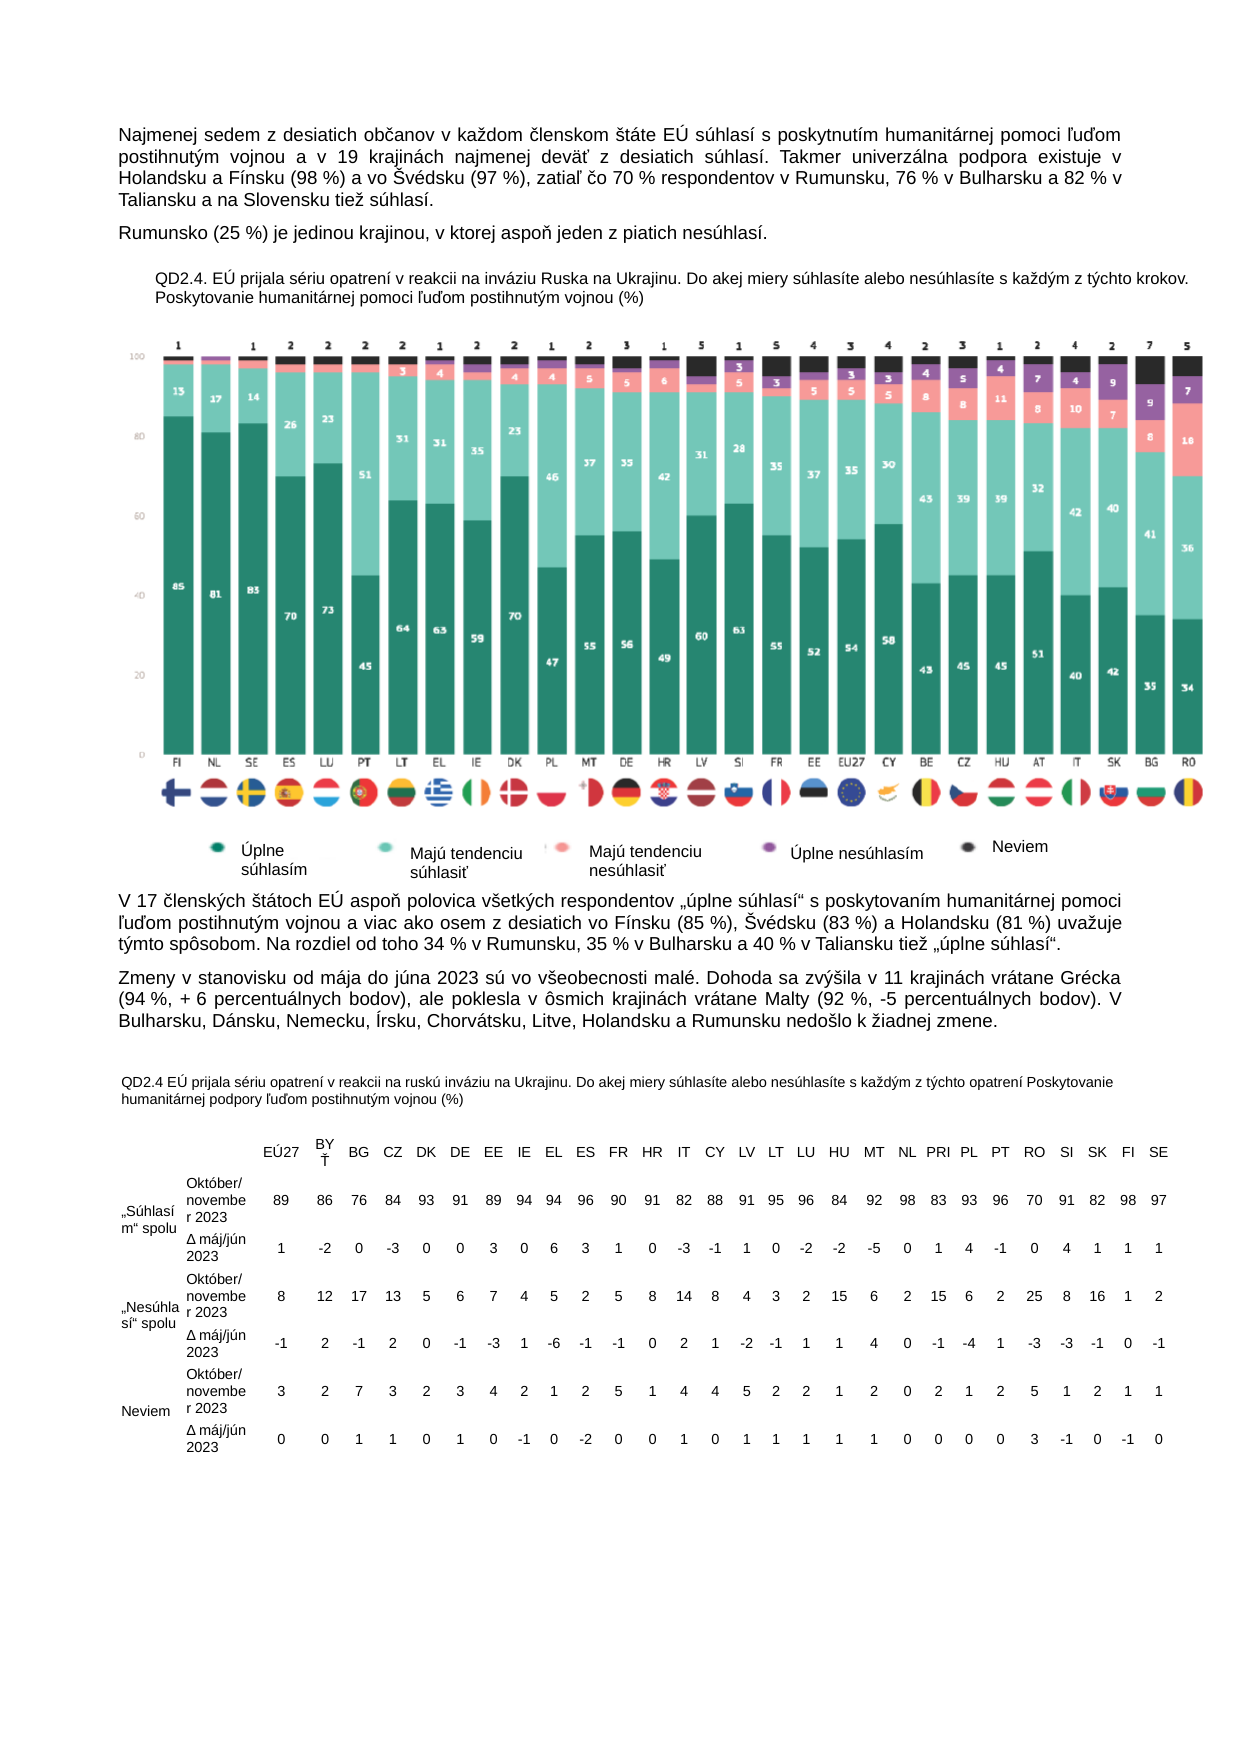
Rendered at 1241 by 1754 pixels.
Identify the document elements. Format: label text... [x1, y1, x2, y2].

table_cell 2 [790, 1363, 822, 1419]
table_cell 93 [954, 1172, 984, 1228]
table_cell 3 [1016, 1419, 1052, 1458]
table_cell 1 [698, 1324, 732, 1363]
text Najmenej sedem z desiatich občanov v každom členskom štáte EÚ súhlasí s poskytnutím humanitárnej pomoci ľuďom postihnutým vojnou a v 19 krajinách najmenej deväť z desiatich súhlasí. Takmer univerzálna podpora existuje v Holandsku a Fínsku (98 %) a vo Švédsku (97 %), zatiaľ čo 70 % respondentov v Rumunsku, 76 % v Bulharsku a 82 % v Taliansku a na Slovensku tiež súhlasí. [118, 124, 1122, 210]
table_cell 8 [698, 1268, 732, 1324]
table_cell CY [698, 1133, 732, 1172]
table_cell ES [569, 1133, 602, 1172]
table_cell 6 [538, 1228, 569, 1267]
table_cell [477, 1110, 510, 1133]
text V 17 členských štátoch EÚ aspoň polovica všetkých respondentov „úplne súhlasí“ s poskytovaním humanitárnej pomoci ľuďom postihnutým vojnou a viac ako osem z desiatich vo Fínsku (85 %), Švédsku (83 %) a Holandsku (81 %) uvažuje týmto spôsobom. Na rozdiel od toho 34 % v Rumunsku, 35 % v Bulharsku a 40 % v Taliansku tiež „úplne súhlasí“. [118, 815, 1122, 955]
table_cell 0 [635, 1324, 669, 1363]
table_cell -2 [569, 1419, 602, 1458]
table_cell 0 [443, 1228, 477, 1267]
table_cell [822, 1110, 856, 1133]
table_cell -2 [822, 1228, 856, 1267]
table_cell 1 [954, 1363, 984, 1419]
table_cell 1 [1081, 1228, 1114, 1267]
table_cell -1 [1142, 1324, 1175, 1363]
table_cell 3 [477, 1228, 510, 1267]
table_cell 0 [698, 1419, 732, 1458]
table_cell 2 [984, 1268, 1016, 1324]
table_cell Október/november 2023 [183, 1172, 254, 1228]
table_cell [954, 1110, 984, 1133]
text Rumunsko (25 %) je jedinou krajinou, v ktorej aspoň jeden z piatich nesúhlasí. [118, 222, 1122, 244]
table_cell [254, 1110, 308, 1133]
table_cell 0 [892, 1363, 923, 1419]
table_cell 0 [892, 1324, 923, 1363]
table_cell [1142, 1110, 1175, 1133]
table_cell 1 [1142, 1363, 1175, 1419]
table_cell 96 [984, 1172, 1016, 1228]
table_cell 3 [376, 1363, 409, 1419]
table_cell EÚ27 [254, 1133, 308, 1172]
table_cell 90 [602, 1172, 635, 1228]
table_cell 1 [856, 1419, 892, 1458]
table_header QD2.4 EÚ prijala sériu opatrení v reakcii na ruskú inváziu na Ukrajinu. Do akej miery súhlasíte alebo nesúhlasíte s každým z týchto opatrení Poskytovanie humanitárnej podpory ľuďom postihnutým vojnou (%) [118, 1071, 1175, 1110]
table_cell -1 [510, 1419, 538, 1458]
table_cell 1 [635, 1363, 669, 1419]
table_cell 0 [341, 1228, 376, 1267]
table_cell 0 [409, 1228, 443, 1267]
table_cell -1 [569, 1324, 602, 1363]
table_cell 14 [670, 1268, 698, 1324]
table_cell -1 [698, 1228, 732, 1267]
table_cell [308, 1110, 341, 1133]
table_cell 4 [1053, 1228, 1081, 1267]
table_cell 5 [602, 1363, 635, 1419]
table_cell SE [1142, 1133, 1175, 1172]
table_cell 3 [761, 1268, 790, 1324]
table_cell 84 [822, 1172, 856, 1228]
table_cell 94 [538, 1172, 569, 1228]
table_cell 1 [538, 1363, 569, 1419]
table_cell 0 [635, 1228, 669, 1267]
table_cell EL [538, 1133, 569, 1172]
table_cell 12 [308, 1268, 341, 1324]
table_cell 97 [1142, 1172, 1175, 1228]
table_cell 2 [790, 1268, 822, 1324]
table_cell 4 [670, 1363, 698, 1419]
table_cell 2 [984, 1363, 1016, 1419]
table_cell 5 [602, 1268, 635, 1324]
table_cell 0 [1016, 1228, 1052, 1267]
table_cell 3 [569, 1228, 602, 1267]
table_cell [892, 1110, 923, 1133]
table_cell 7 [341, 1363, 376, 1419]
table_cell 0 [923, 1419, 954, 1458]
table_cell 4 [477, 1363, 510, 1419]
table_cell „Nesúhlasí“ spolu [118, 1268, 183, 1363]
table_cell [443, 1110, 477, 1133]
table_cell 70 [1016, 1172, 1052, 1228]
table_cell [409, 1110, 443, 1133]
table_cell Δ máj/jún 2023 [183, 1324, 254, 1363]
table_cell 0 [254, 1419, 308, 1458]
table_cell -2 [790, 1228, 822, 1267]
table_cell 25 [1016, 1268, 1052, 1324]
table_cell [118, 1110, 183, 1133]
table_cell -2 [732, 1324, 761, 1363]
table_cell 86 [308, 1172, 341, 1228]
table_cell -3 [477, 1324, 510, 1363]
table_cell EE [477, 1133, 510, 1172]
table_cell -3 [1053, 1324, 1081, 1363]
table_cell Október/november 2023 [183, 1363, 254, 1419]
table_cell -4 [954, 1324, 984, 1363]
table_cell 96 [569, 1172, 602, 1228]
table_cell 4 [856, 1324, 892, 1363]
table_cell -1 [923, 1324, 954, 1363]
table_cell „Súhlasím“ spolu [118, 1172, 183, 1267]
table_cell 91 [732, 1172, 761, 1228]
table_cell -1 [341, 1324, 376, 1363]
table_cell 2 [1142, 1268, 1175, 1324]
table_cell RO [1016, 1133, 1052, 1172]
table_cell 2 [510, 1363, 538, 1419]
table_cell 1 [1142, 1228, 1175, 1267]
table_cell MT [856, 1133, 892, 1172]
table_cell 2 [923, 1363, 954, 1419]
table_cell 1 [984, 1324, 1016, 1363]
table_cell HU [822, 1133, 856, 1172]
table_cell 0 [761, 1228, 790, 1267]
table_cell 1 [790, 1324, 822, 1363]
table_cell -1 [1114, 1419, 1142, 1458]
table_cell IT [670, 1133, 698, 1172]
table_cell 6 [954, 1268, 984, 1324]
table_cell 4 [698, 1363, 732, 1419]
table_cell -3 [1016, 1324, 1052, 1363]
table_cell IE [510, 1133, 538, 1172]
table_cell HR [635, 1133, 669, 1172]
table_cell -3 [376, 1228, 409, 1267]
text V 17 členských štátoch EÚ aspoň polovica všetkých respondentov „úplne súhlasí“ s poskytovaním humanitárnej pomoci ľuďom postihnutým vojnou a viac ako osem z desiatich vo Fínsku (85 %), Švédsku (83 %) a Holandsku (81 %) uvažuje týmto spôsobom. Na rozdiel od toho 34 % v Rumunsku, 35 % v Bulharsku a 40 % v Taliansku tiež „úplne súhlasí“. [118, 256, 1122, 337]
table_cell [984, 1110, 1016, 1133]
table_cell 2 [761, 1363, 790, 1419]
table_cell 91 [635, 1172, 669, 1228]
table_cell -1 [602, 1324, 635, 1363]
table_cell 8 [1053, 1268, 1081, 1324]
table_cell -1 [443, 1324, 477, 1363]
table_cell 0 [954, 1419, 984, 1458]
table_cell 2 [856, 1363, 892, 1419]
table_cell 8 [254, 1268, 308, 1324]
table_cell 5 [1016, 1363, 1052, 1419]
table_cell [118, 1133, 183, 1172]
table_cell 15 [822, 1268, 856, 1324]
table_cell Október/november 2023 [183, 1268, 254, 1324]
table_cell 0 [602, 1419, 635, 1458]
table_cell [341, 1110, 376, 1133]
table_cell -3 [670, 1228, 698, 1267]
table_cell 0 [409, 1419, 443, 1458]
table_cell 6 [856, 1268, 892, 1324]
table_cell 2 [308, 1324, 341, 1363]
table_cell LU [790, 1133, 822, 1172]
table_cell 17 [341, 1268, 376, 1324]
table_cell 2 [569, 1268, 602, 1324]
table_cell 1 [1114, 1268, 1142, 1324]
table_cell 95 [761, 1172, 790, 1228]
table_cell 1 [1114, 1363, 1142, 1419]
table_cell 0 [892, 1228, 923, 1267]
table_cell 88 [698, 1172, 732, 1228]
table_cell BYŤ [308, 1133, 341, 1172]
table_cell 1 [376, 1419, 409, 1458]
text Zmeny v stanovisku od mája do júna 2023 sú vo všeobecnosti malé. Dohoda sa zvýšila v 11 krajinách vrátane Grécka (94 %, + 6 percentuálnych bodov), ale poklesla v ôsmich krajinách vrátane Malty (92 %, -5 percentuálnych bodov). V Bulharsku, Dánsku, Nemecku, Írsku, Chorvátsku, Litve, Holandsku a Rumunsku nedošlo k žiadnej zmene. [118, 967, 1122, 1031]
table_cell 89 [254, 1172, 308, 1228]
table_cell 91 [443, 1172, 477, 1228]
table_cell PT [984, 1133, 1016, 1172]
table_cell 1 [761, 1419, 790, 1458]
table_cell -6 [538, 1324, 569, 1363]
picture [118, 337, 1211, 815]
table_cell [183, 1133, 254, 1172]
table_cell 0 [984, 1419, 1016, 1458]
table_cell [635, 1110, 669, 1133]
table_cell Neviem [118, 1363, 183, 1458]
table_cell 92 [856, 1172, 892, 1228]
table_cell 0 [409, 1324, 443, 1363]
table_cell 2 [569, 1363, 602, 1419]
table_cell [1114, 1110, 1142, 1133]
table_cell [698, 1110, 732, 1133]
table_cell 2 [376, 1324, 409, 1363]
picture [195, 829, 983, 866]
table_cell FR [602, 1133, 635, 1172]
table_cell 1 [602, 1228, 635, 1267]
table_cell LT [761, 1133, 790, 1172]
table_cell 93 [409, 1172, 443, 1228]
table_cell 1 [1114, 1228, 1142, 1267]
table_cell [538, 1110, 569, 1133]
table_cell -1 [984, 1228, 1016, 1267]
table_cell 98 [892, 1172, 923, 1228]
table_cell 16 [1081, 1268, 1114, 1324]
table_cell Δ máj/jún 2023 [183, 1419, 254, 1458]
table_cell 1 [732, 1419, 761, 1458]
table_cell PRI [923, 1133, 954, 1172]
table_cell 1 [790, 1419, 822, 1458]
table_cell 1 [254, 1228, 308, 1267]
table_cell 3 [443, 1363, 477, 1419]
table_cell 0 [1081, 1419, 1114, 1458]
table_cell [183, 1110, 254, 1133]
table_cell BG [341, 1133, 376, 1172]
table_cell 1 [341, 1419, 376, 1458]
table_cell [1081, 1110, 1114, 1133]
table_cell 4 [732, 1268, 761, 1324]
table_cell 1 [923, 1228, 954, 1267]
table_cell 0 [538, 1419, 569, 1458]
table_cell [602, 1110, 635, 1133]
table_cell 1 [443, 1419, 477, 1458]
table_cell [1053, 1110, 1081, 1133]
table_cell 76 [341, 1172, 376, 1228]
table_cell [670, 1110, 698, 1133]
table_cell [856, 1110, 892, 1133]
table_cell FI [1114, 1133, 1142, 1172]
table_cell 8 [635, 1268, 669, 1324]
table_cell 13 [376, 1268, 409, 1324]
table_cell 1 [670, 1419, 698, 1458]
table_cell 82 [670, 1172, 698, 1228]
table_cell 3 [254, 1363, 308, 1419]
table_cell 98 [1114, 1172, 1142, 1228]
table_cell 0 [1114, 1324, 1142, 1363]
table_cell 2 [1081, 1363, 1114, 1419]
table_cell SI [1053, 1133, 1081, 1172]
table_cell CZ [376, 1133, 409, 1172]
table_cell 89 [477, 1172, 510, 1228]
table_cell 5 [732, 1363, 761, 1419]
table_cell 1 [732, 1228, 761, 1267]
table_cell PL [954, 1133, 984, 1172]
table_cell -5 [856, 1228, 892, 1267]
table_cell 0 [635, 1419, 669, 1458]
table_cell 1 [1053, 1363, 1081, 1419]
table_cell [761, 1110, 790, 1133]
table_cell 5 [538, 1268, 569, 1324]
table_cell 84 [376, 1172, 409, 1228]
table_cell 4 [510, 1268, 538, 1324]
table_cell 5 [409, 1268, 443, 1324]
table_cell [569, 1110, 602, 1133]
table_cell LV [732, 1133, 761, 1172]
table_cell [376, 1110, 409, 1133]
table_cell -2 [308, 1228, 341, 1267]
table_cell [1016, 1110, 1052, 1133]
table_cell 0 [892, 1419, 923, 1458]
table_cell 4 [954, 1228, 984, 1267]
table_cell -1 [254, 1324, 308, 1363]
table_cell 15 [923, 1268, 954, 1324]
table_cell -1 [1081, 1324, 1114, 1363]
table_cell [732, 1110, 761, 1133]
table_cell 1 [510, 1324, 538, 1363]
table_cell 1 [822, 1419, 856, 1458]
table_cell Δ máj/jún 2023 [183, 1228, 254, 1267]
table_cell 2 [409, 1363, 443, 1419]
table_cell [923, 1110, 954, 1133]
table_cell 82 [1081, 1172, 1114, 1228]
table_cell 7 [477, 1268, 510, 1324]
table_cell 2 [892, 1268, 923, 1324]
table_cell DK [409, 1133, 443, 1172]
table_cell DE [443, 1133, 477, 1172]
table_cell [510, 1110, 538, 1133]
table_cell SK [1081, 1133, 1114, 1172]
table_cell 1 [822, 1363, 856, 1419]
table_cell 91 [1053, 1172, 1081, 1228]
table_cell [790, 1110, 822, 1133]
table_cell -1 [761, 1324, 790, 1363]
table_cell 6 [443, 1268, 477, 1324]
table_cell 0 [1142, 1419, 1175, 1458]
table_cell 96 [790, 1172, 822, 1228]
table_cell -1 [1053, 1419, 1081, 1458]
table_cell 94 [510, 1172, 538, 1228]
table_cell NL [892, 1133, 923, 1172]
table_cell 0 [308, 1419, 341, 1458]
table_cell 83 [923, 1172, 954, 1228]
table_cell 1 [822, 1324, 856, 1363]
table_cell 0 [510, 1228, 538, 1267]
table_cell 2 [308, 1363, 341, 1419]
table_cell 2 [670, 1324, 698, 1363]
table_cell 0 [477, 1419, 510, 1458]
